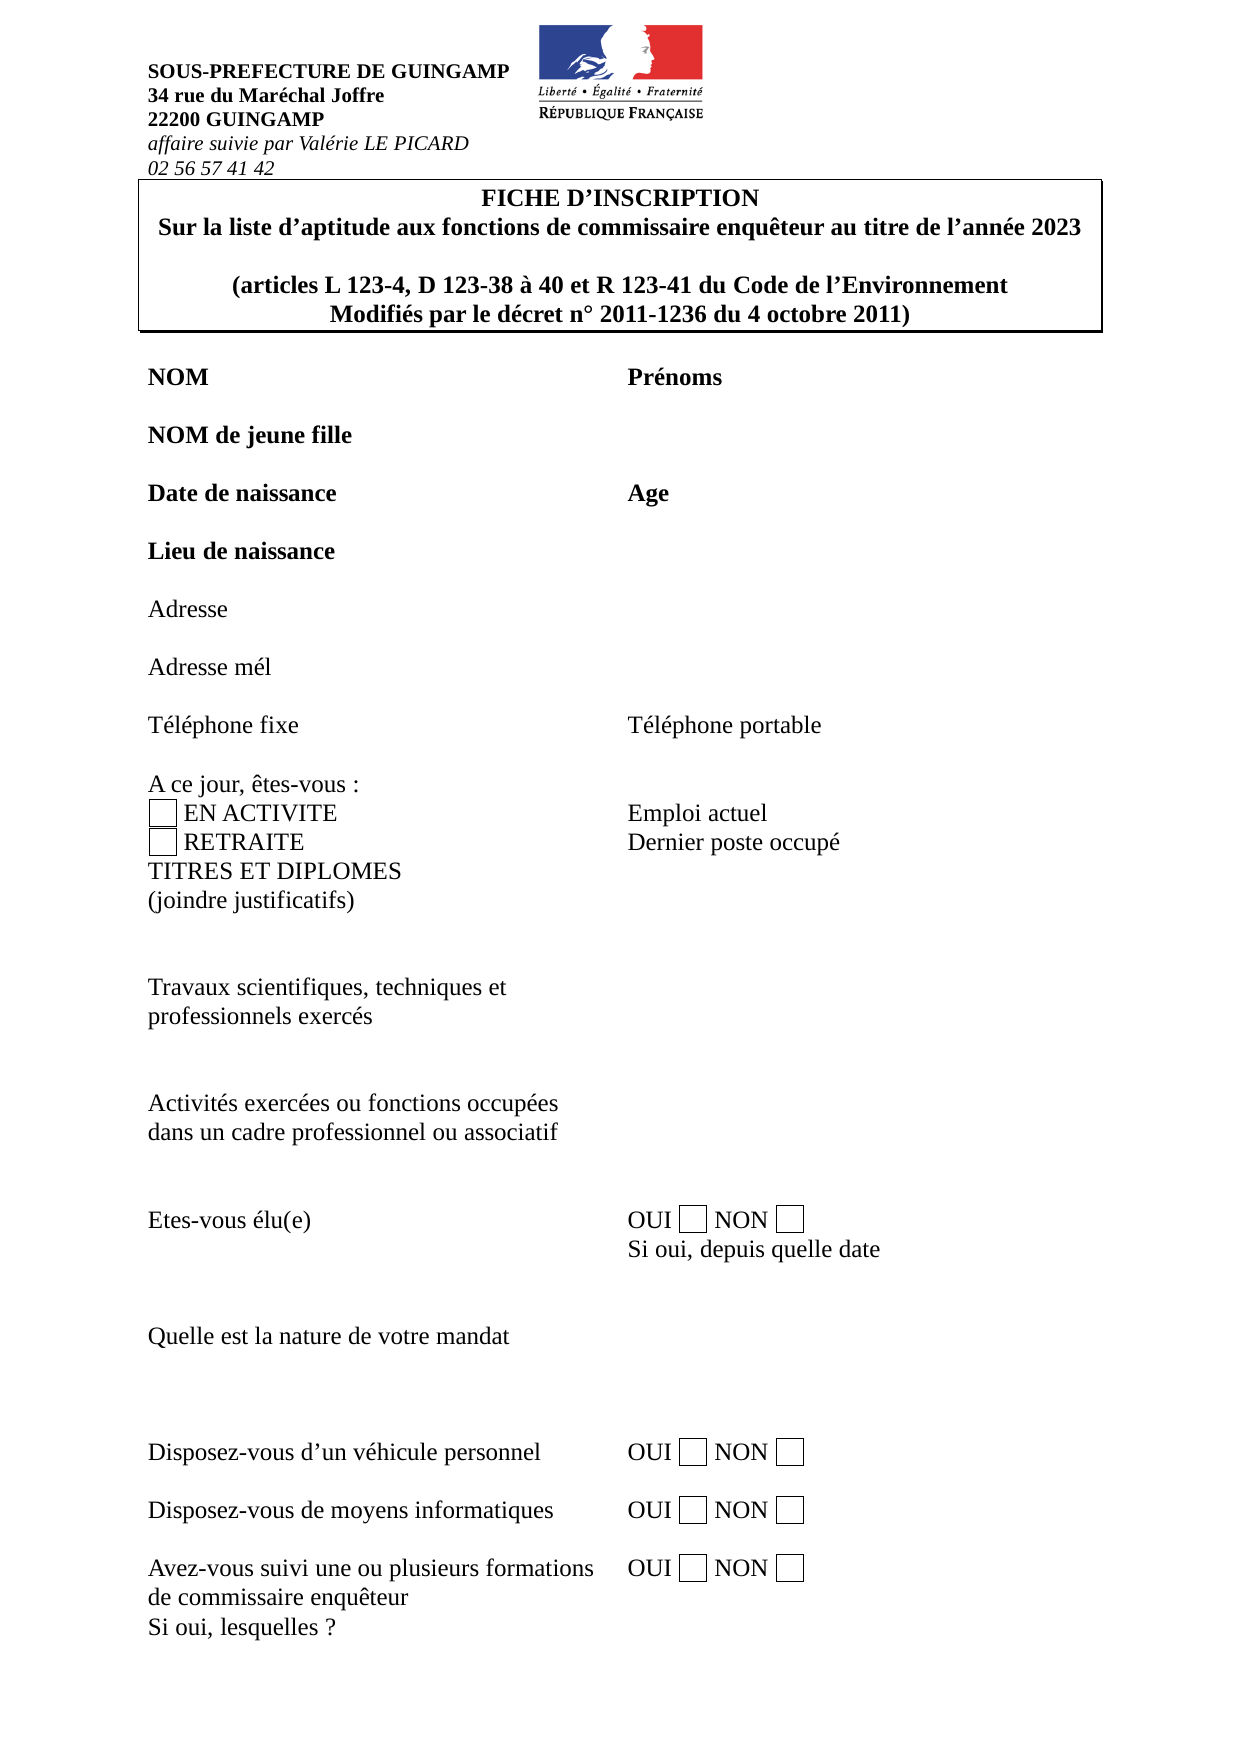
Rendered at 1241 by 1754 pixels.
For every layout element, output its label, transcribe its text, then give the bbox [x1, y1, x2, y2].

table_cell [136, 1175, 616, 1204]
table_cell [616, 681, 1096, 710]
table_cell Emploi actuel Dernier poste occupé [616, 769, 1096, 856]
table_cell Date de naissance [136, 478, 616, 507]
table_cell Disposez-vous de moyens informatiques [136, 1495, 616, 1524]
table_cell [616, 391, 1096, 478]
text Modifiés par le décret n° 2011-1236 du 4 octobre 2011) [139, 296, 1101, 330]
table_cell Adresse mél [136, 652, 616, 681]
table_cell OUI NON [616, 1553, 1096, 1640]
text (articles L 123-4, D 123-38 à 40 et R 123-41 du Code de l’Environnement [148, 270, 1092, 296]
table_cell [136, 1059, 616, 1088]
table_header NOM [136, 362, 616, 391]
table_cell Activités exercées ou fonctions occupées dans un cadre professionnel ou associatif [136, 1088, 616, 1175]
text 34 rue du Maréchal Joffre [148, 83, 529, 107]
table_cell Téléphone portable [616, 710, 1096, 739]
table_cell [616, 652, 1096, 681]
table_cell [616, 1059, 1096, 1088]
table_cell [616, 856, 1096, 943]
picture [529, 23, 710, 127]
text 22200 GUINGAMP [148, 107, 1092, 131]
table_cell [616, 1321, 1096, 1350]
table_cell [616, 1524, 1096, 1553]
table_cell [136, 1350, 616, 1379]
table_cell OUI NON [616, 1495, 1096, 1524]
table_cell [616, 943, 1096, 972]
table_cell [616, 1466, 1096, 1495]
table_cell [136, 565, 616, 594]
table_cell [136, 1263, 616, 1321]
table_cell [616, 972, 1096, 1059]
table_cell [136, 740, 616, 768]
table_cell [616, 594, 1096, 623]
table_cell [616, 1350, 1096, 1379]
table_cell Disposez-vous d’un véhicule personnel [136, 1437, 616, 1466]
table_cell Téléphone fixe [136, 710, 616, 739]
table_cell [136, 1524, 616, 1553]
table_cell [136, 1466, 616, 1495]
table_cell [616, 623, 1096, 652]
table_cell [136, 681, 616, 710]
table_cell [616, 1379, 1096, 1408]
table_cell NOM de jeune fille [136, 391, 616, 478]
table_cell Age [616, 478, 1096, 507]
text [710, 83, 1092, 107]
table_cell [616, 507, 1096, 536]
table_cell [616, 1408, 1096, 1437]
table_cell [616, 1088, 1096, 1175]
table_cell Quelle est la nature de votre mandat [136, 1321, 616, 1350]
text Sur la liste d’aptitude aux fonctions de commissaire enquêteur au titre de l’année 2023 [148, 212, 1092, 241]
table_cell [616, 1175, 1096, 1204]
table_cell Adresse [136, 594, 616, 623]
table_cell Travaux scientifiques, techniques et professionnels exercés [136, 972, 616, 1059]
table_cell [616, 1263, 1096, 1321]
table_cell [136, 507, 616, 536]
text SOUS-PREFECTURE DE GUINGAMP [148, 59, 529, 83]
text [710, 59, 1092, 83]
text affaire suivie par Valérie LE PICARD [148, 131, 1092, 155]
table_cell [616, 740, 1096, 768]
table_cell [136, 1379, 616, 1408]
table_cell Avez-vous suivi une ou plusieurs formations de commissaire enquêteur Si oui, lesquelles ? [136, 1553, 616, 1640]
text FICHE D’INSCRIPTION [139, 180, 1101, 212]
table_cell OUI NON Si oui, depuis quelle date [616, 1205, 1096, 1263]
table_cell Lieu de naissance [136, 536, 616, 565]
table_cell OUI NON [616, 1437, 1096, 1466]
table_cell Etes-vous élu(e) [136, 1205, 616, 1263]
table_cell [136, 1408, 616, 1437]
table_cell [136, 943, 616, 972]
table_cell [616, 536, 1096, 565]
table_cell A ce jour, êtes-vous : EN ACTIVITE RETRAITE [136, 769, 616, 856]
table_cell TITRES ET DIPLOMES (joindre justificatifs) [136, 856, 616, 943]
text 02 56 57 41 42 [148, 155, 1092, 179]
table_header Prénoms [616, 362, 1096, 391]
table_cell [136, 623, 616, 652]
table_cell [616, 565, 1096, 594]
